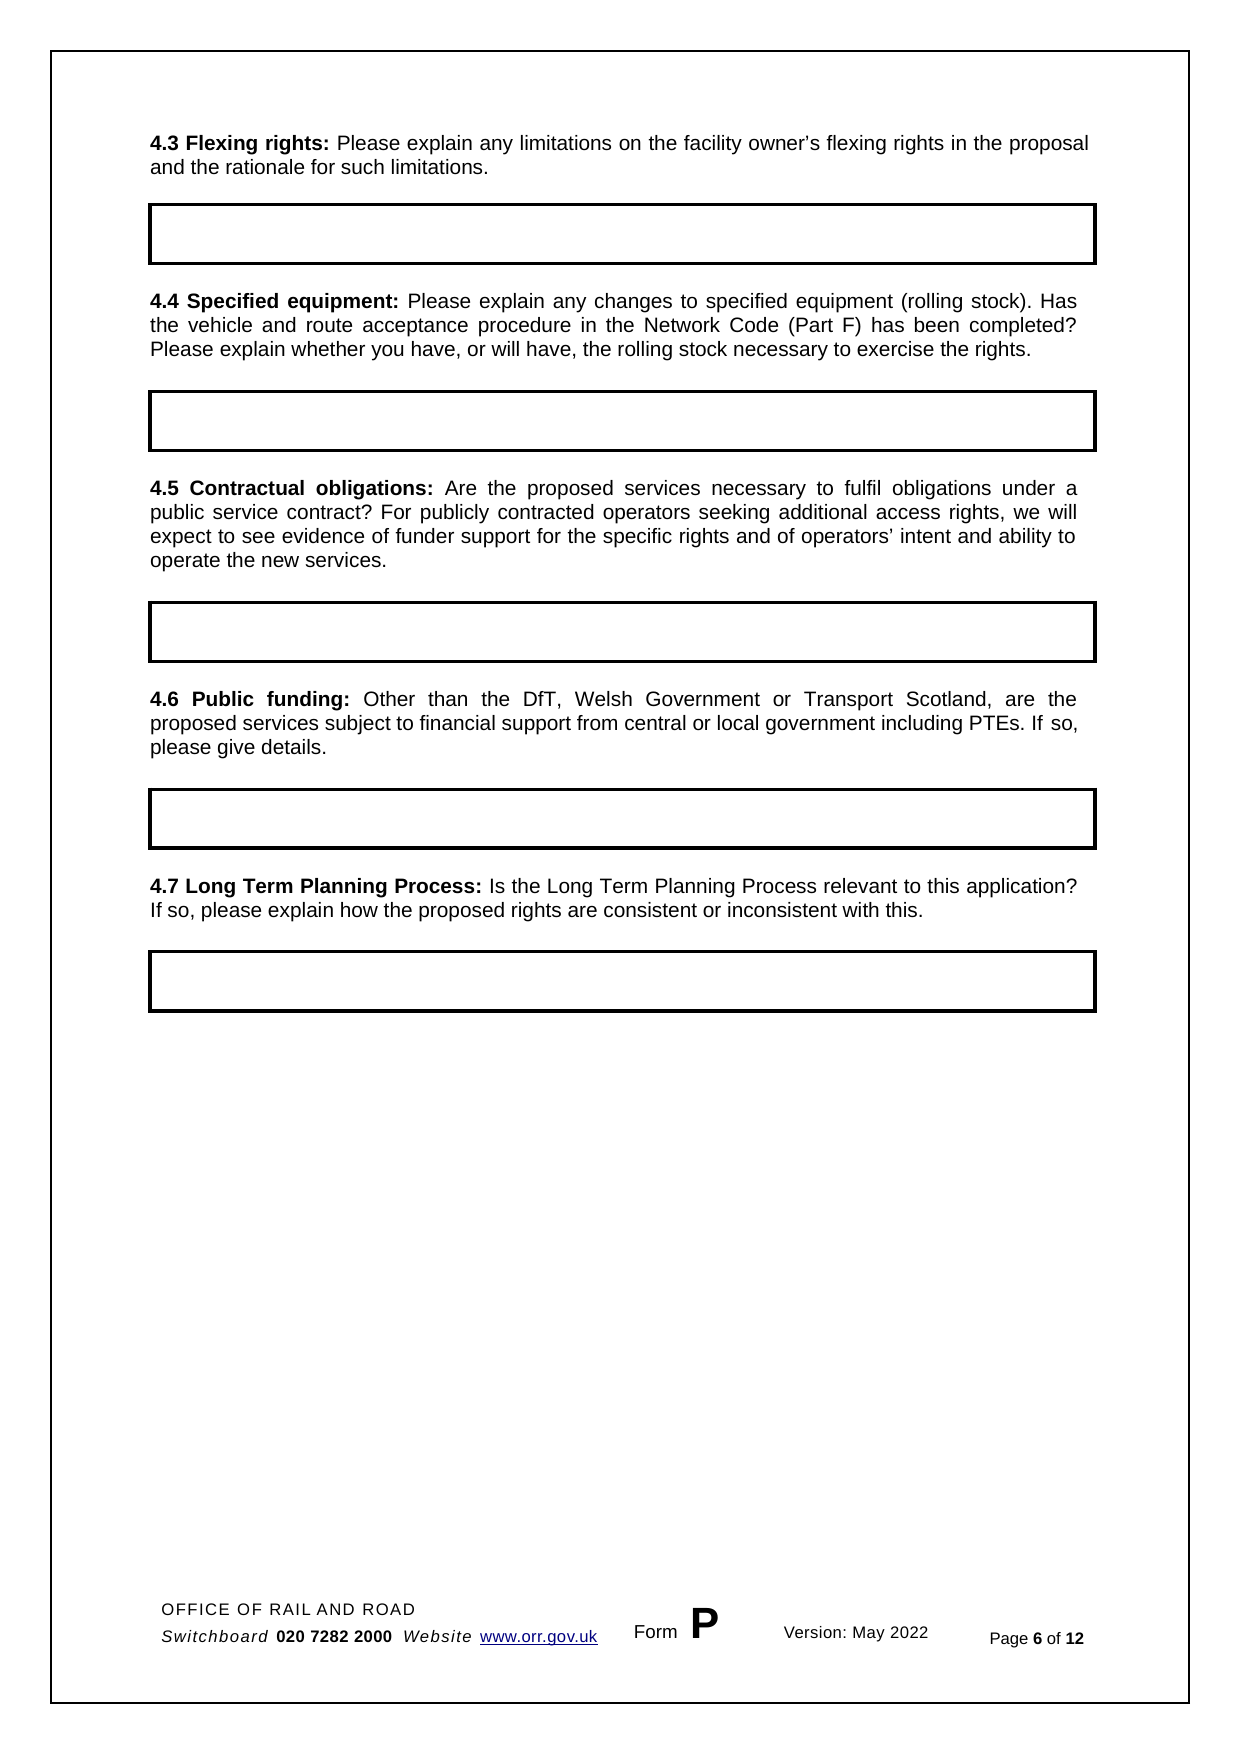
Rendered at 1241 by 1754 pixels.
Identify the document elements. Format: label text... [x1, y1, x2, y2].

table_header [152, 393, 1093, 449]
table_header [152, 206, 1093, 262]
text 4.7 Long Term Planning Process: Is the Long Term Planning Process relevant to this application? If so, please explain how the proposed rights are consistent or inconsistent with this. [150, 873, 1078, 921]
text 4.6 Public funding: Other than the DfT, Welsh Government or Transport Scotland, are the proposed services subject to financial support from central or local government including PTEs. If so, please give details. [150, 687, 1078, 759]
table_header [152, 953, 1093, 1009]
text 4.5 Contractual obligations: Are the proposed services necessary to fulfil obligations under a public service contract? For publicly contracted operators seeking additional access rights, we will expect to see evidence of funder support for the specific rights and of operators’ intent and ability to operate the new services. [150, 476, 1078, 572]
table_header [152, 604, 1093, 660]
text 4.4 Specified equipment: Please explain any changes to specified equipment (rolling stock). Has the vehicle and route acceptance procedure in the Network Code (Part F) has been completed? Please explain whether you have, or will have, the rolling stock necessary to exercise the rights. [150, 289, 1078, 361]
text 4.3 Flexing rights: Please explain any limitations on the facility owner’s flexing rights in the proposal and the rationale for such limitations. [150, 131, 1090, 179]
table_header [152, 791, 1093, 846]
